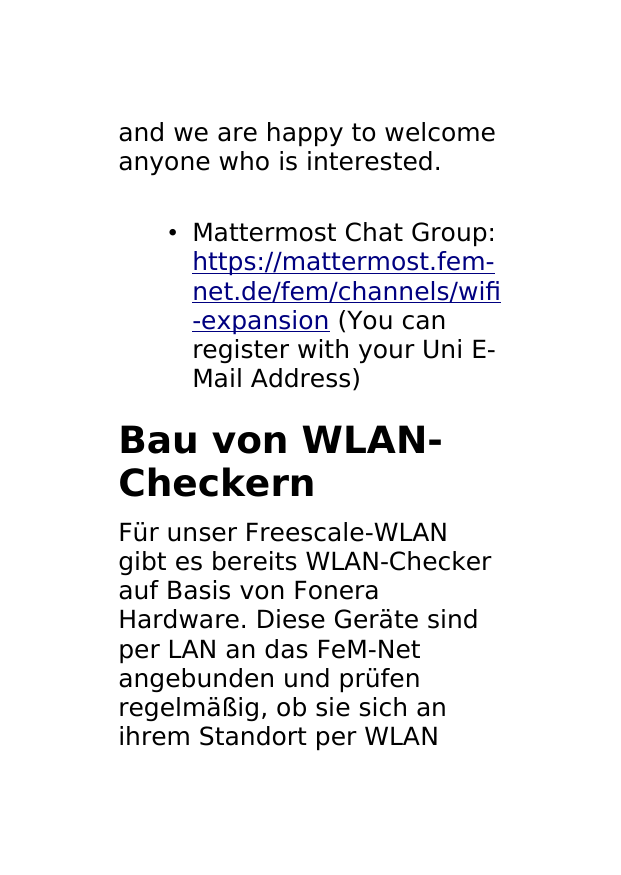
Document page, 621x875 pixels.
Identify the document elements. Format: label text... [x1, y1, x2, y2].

text Für unser Freescale-WLAN gibt es bereits WLAN-Checker auf Basis von Fonera Hardware. Diese Geräte sind per LAN an das FeM-Net angebunden und prüfen regelmäßig, ob sie sich an ihrem Standort per WLAN [118, 518, 502, 752]
subtitle Bau von WLAN-Checkern [118, 418, 502, 506]
list Mattermost Chat Group: https://mattermost.fem-net.de/fem/channels/wifi-expansion (You can register with your Uni E-Mail Address) [177, 218, 502, 393]
text and we are happy to welcome anyone who is interested. [118, 118, 502, 176]
